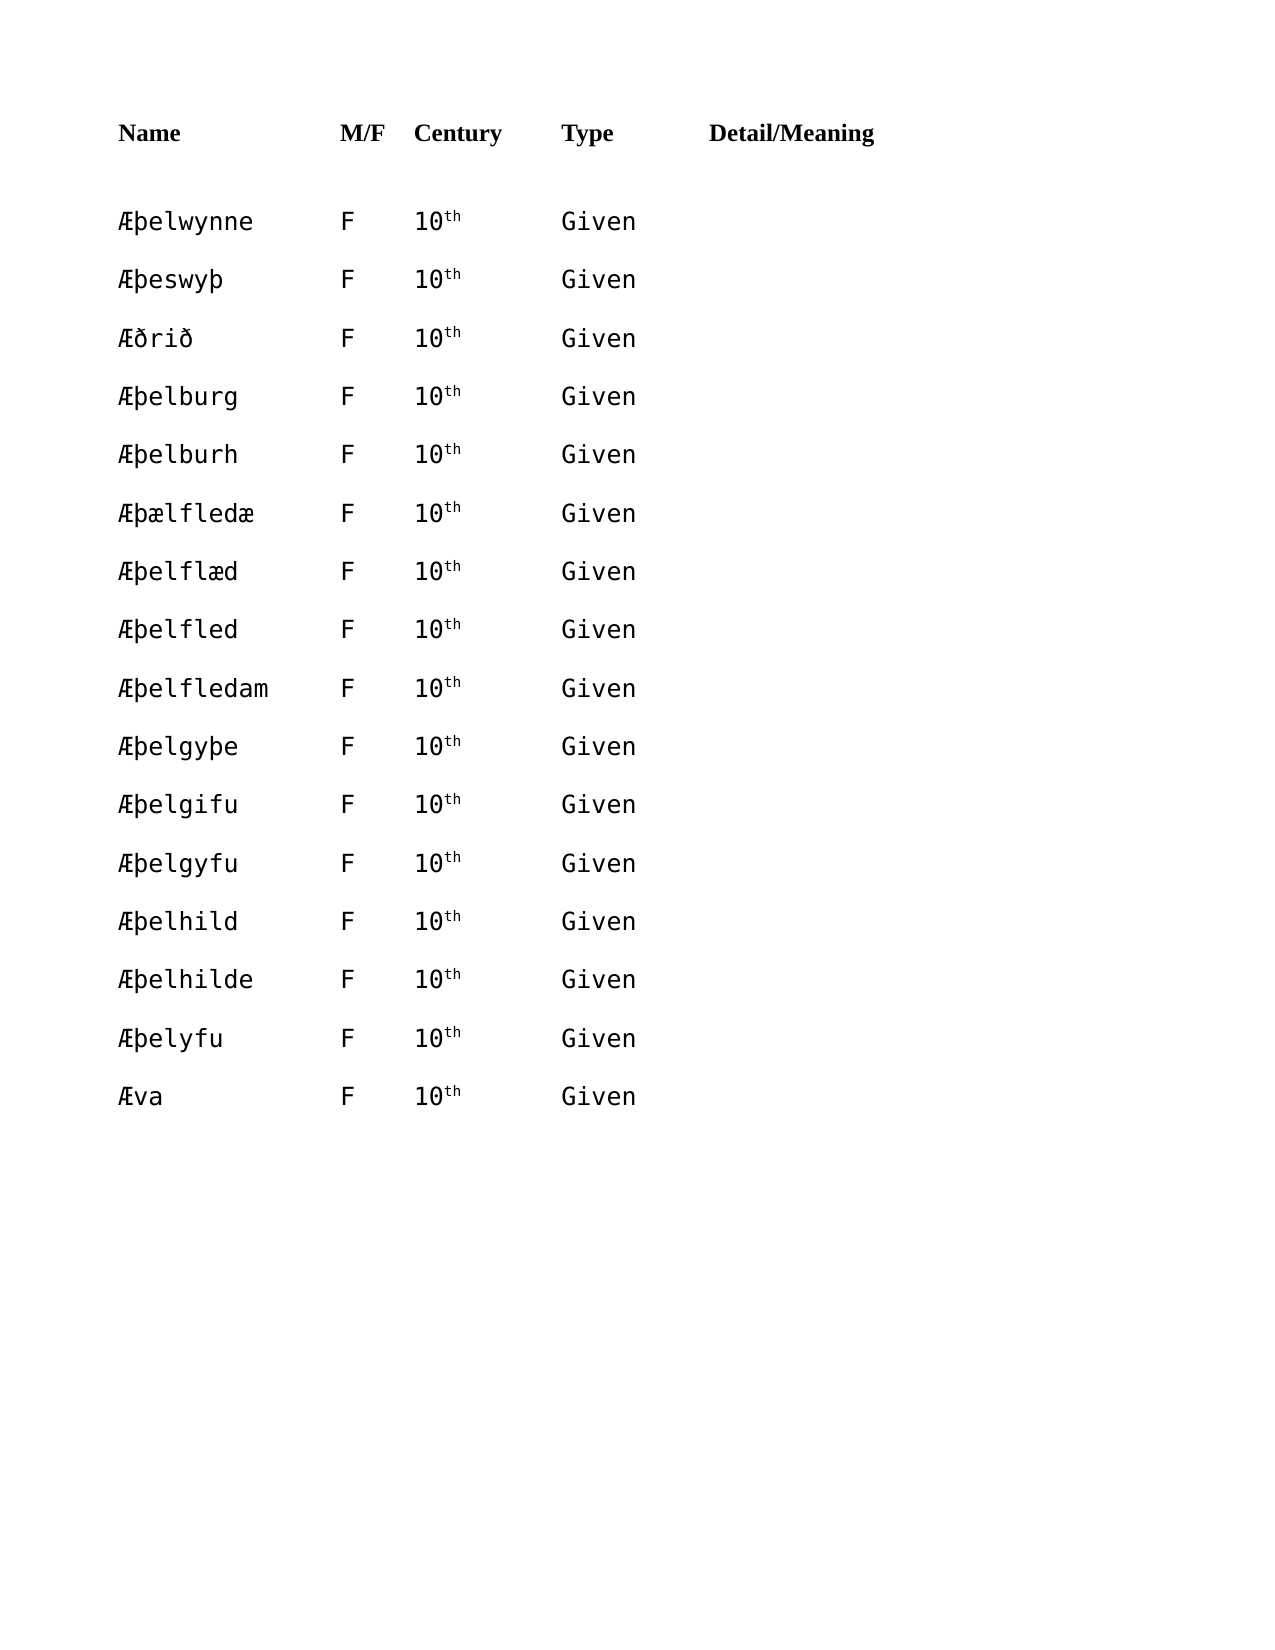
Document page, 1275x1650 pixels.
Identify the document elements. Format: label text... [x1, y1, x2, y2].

text Æþelfledam F 10th Given [118, 674, 1157, 703]
text Æþælfledæ F 10th Given [118, 499, 1157, 528]
text Æþelfled F 10th Given [118, 616, 1157, 645]
text Æþeswyþ F 10th Given [118, 266, 1157, 295]
text Æþelgyfu F 10th Given [118, 849, 1157, 878]
text Æþelwynne F 10th Given [118, 207, 1157, 236]
text Æþelhilde F 10th Given [118, 966, 1157, 995]
text Æþelgifu F 10th Given [118, 791, 1157, 820]
text Æþelflæd F 10th Given [118, 557, 1157, 586]
text Æþelgyþe F 10th Given [118, 732, 1157, 761]
text Æþelhild F 10th Given [118, 907, 1157, 936]
text Æþelyfu F 10th Given [118, 1024, 1157, 1053]
text Æþelburh F 10th Given [118, 441, 1157, 470]
text Æþelburg F 10th Given [118, 382, 1157, 411]
text Æðrið F 10th Given [118, 324, 1157, 353]
text Æva F 10th Given [118, 1082, 1157, 1111]
